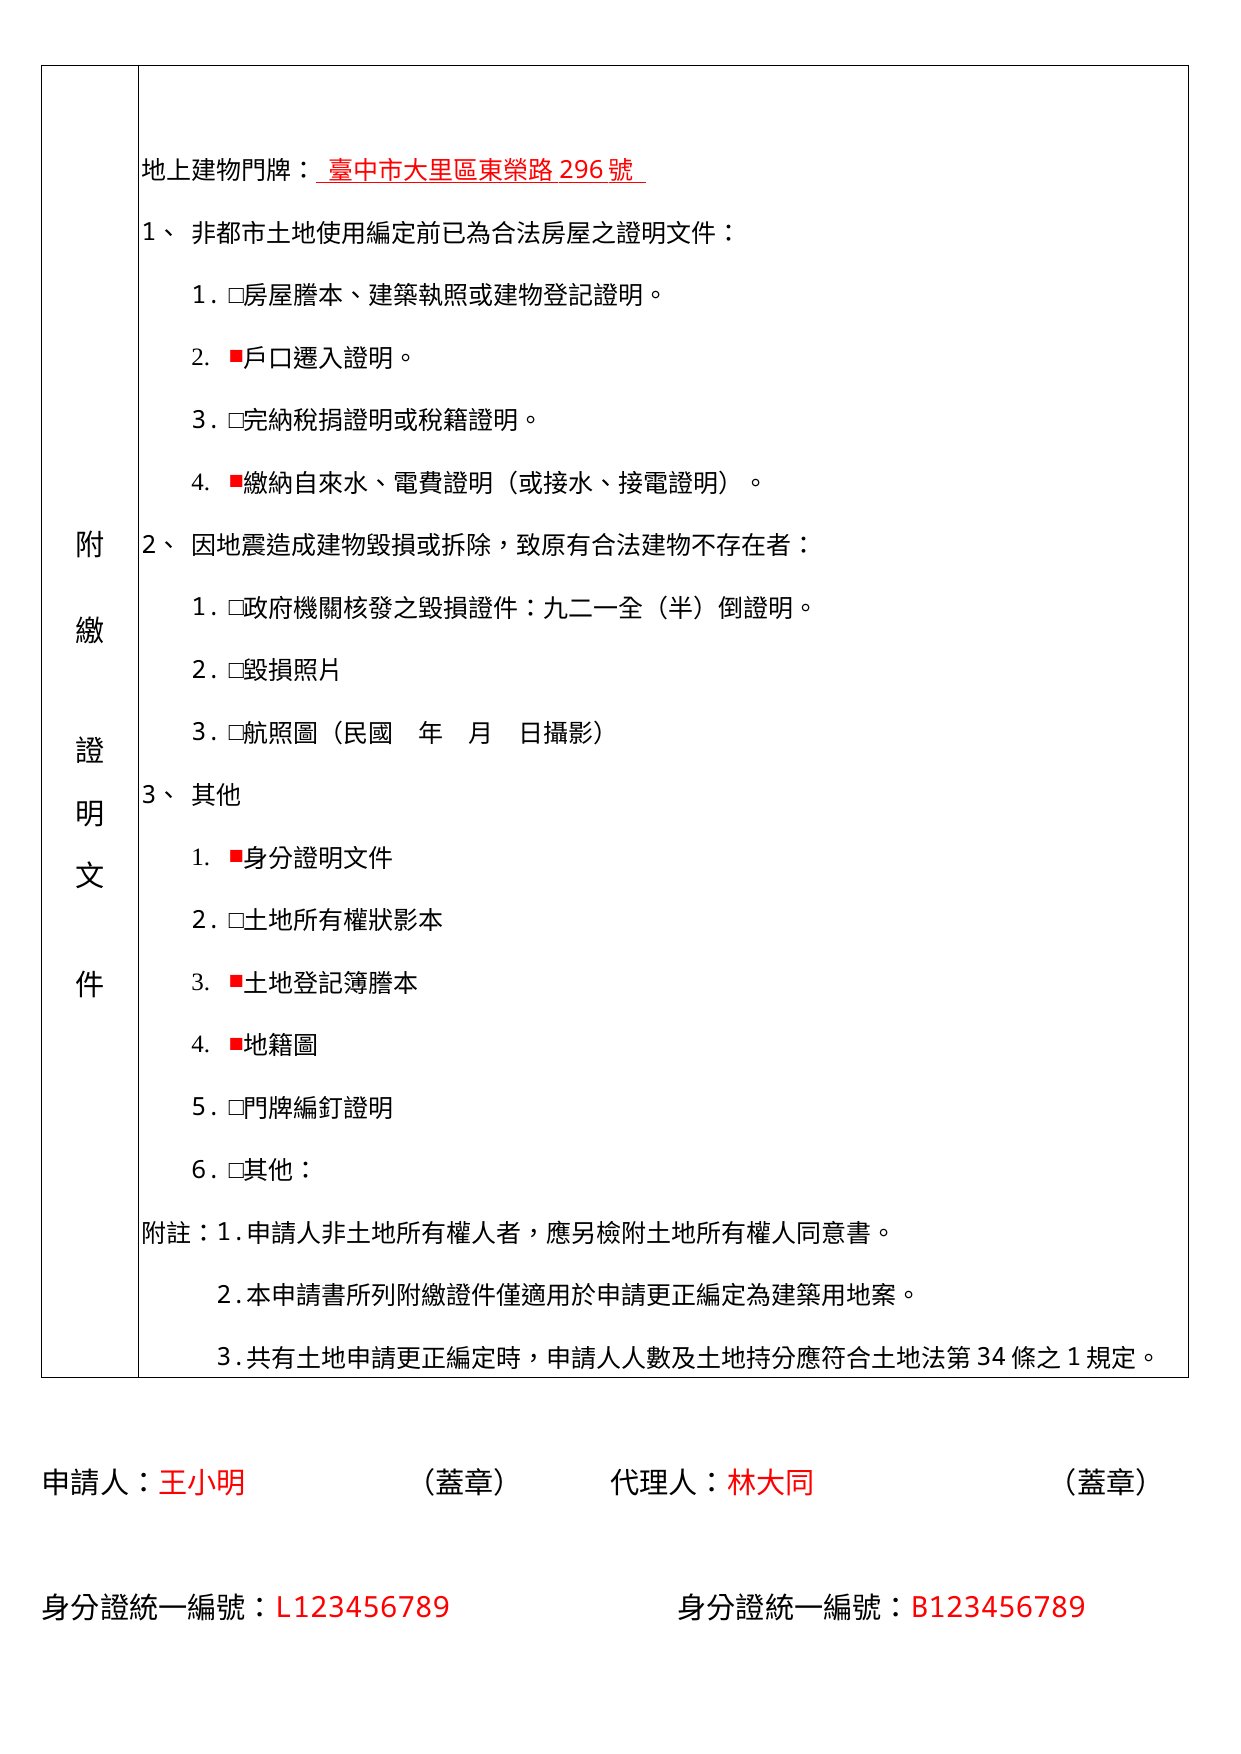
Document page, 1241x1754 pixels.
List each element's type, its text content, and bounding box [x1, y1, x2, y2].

text 身分證統一編號：L123456789 身分證統一編號：B123456789 [41, 1564, 1199, 1627]
table_cell 附 繳 證 明 文 件 [42, 66, 138, 1377]
table_cell 地上建物門牌： 臺中市大里區東榮路296號 非都市土地使用編定前已為合法房屋之證明文件： □房屋謄本、建築執照或建物登記證明。 ■戶口遷入證明。 □完納稅捐證明或稅籍證明。 ■繳納自來水、電費證明（或接水、接電證明）。 因地震造成建物毀損或拆除，致原有合法建物不存在者： □政府機關核發之毀損證件：九二一全（半）倒證明。 □毀損照片 □航照圖（民國 年 月 日攝影） 其他 ■身分證明文件 □土地所有權狀影本 ■土地登記簿謄本 ■地籍圖 □門牌編釘證明 □其他： 附註：1.申請人非土地所有權人者，應另檢附土地所有權人同意書。 2.本申請書所列附繳證件僅適用於申請更正編定為建築用地案。 3.共有土地申請更正編定時，申請人人數及土地持分應符合土地法第34條之1規定。 [139, 66, 1188, 1377]
text 申請人：王小明 （蓋章） 代理人：林大同 （蓋章） [41, 1439, 1199, 1502]
